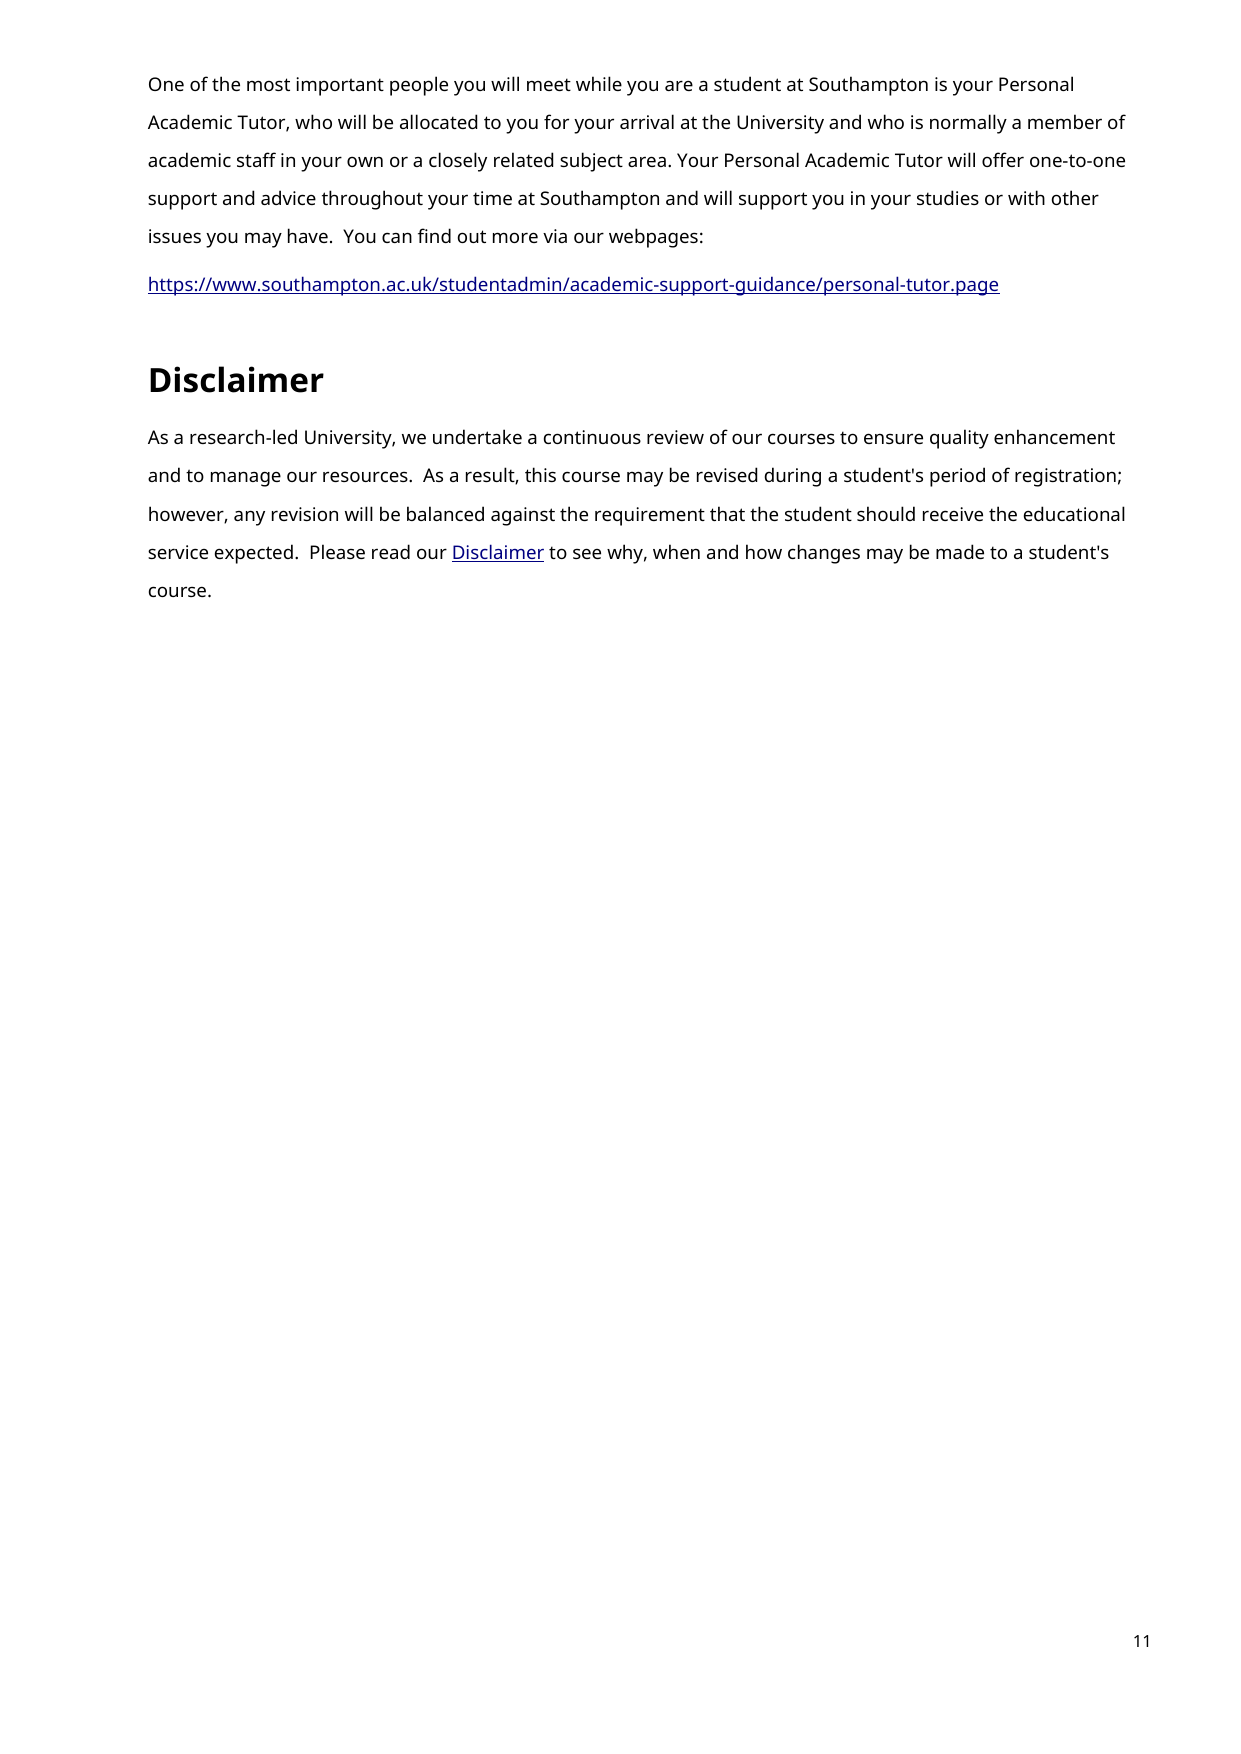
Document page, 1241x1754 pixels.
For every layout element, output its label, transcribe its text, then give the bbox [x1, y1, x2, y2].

text One of the most important people you will meet while you are a student at Southampton is your Personal Academic Tutor, who will be allocated to you for your arrival at the University and who is normally a member of academic staff in your own or a closely related subject area. Your Personal Academic Tutor will offer one-to-one support and advice throughout your time at Southampton and will support you in your studies or with other issues you may have. You can find out more via our webpages: [148, 71, 1152, 249]
text As a research-led University, we undertake a continuous review of our courses to ensure quality enhancement and to manage our resources. As a result, this course may be revised during a student's period of registration; however, any revision will be balanced against the requirement that the student should receive the educational service expected. Please read our Disclaimer to see why, when and how changes may be made to a student's course. [148, 424, 1152, 603]
subtitle Disclaimer [148, 356, 1152, 402]
text https://www.southampton.ac.uk/studentadmin/academic-support-guidance/personal-tutor.page [148, 271, 1152, 297]
